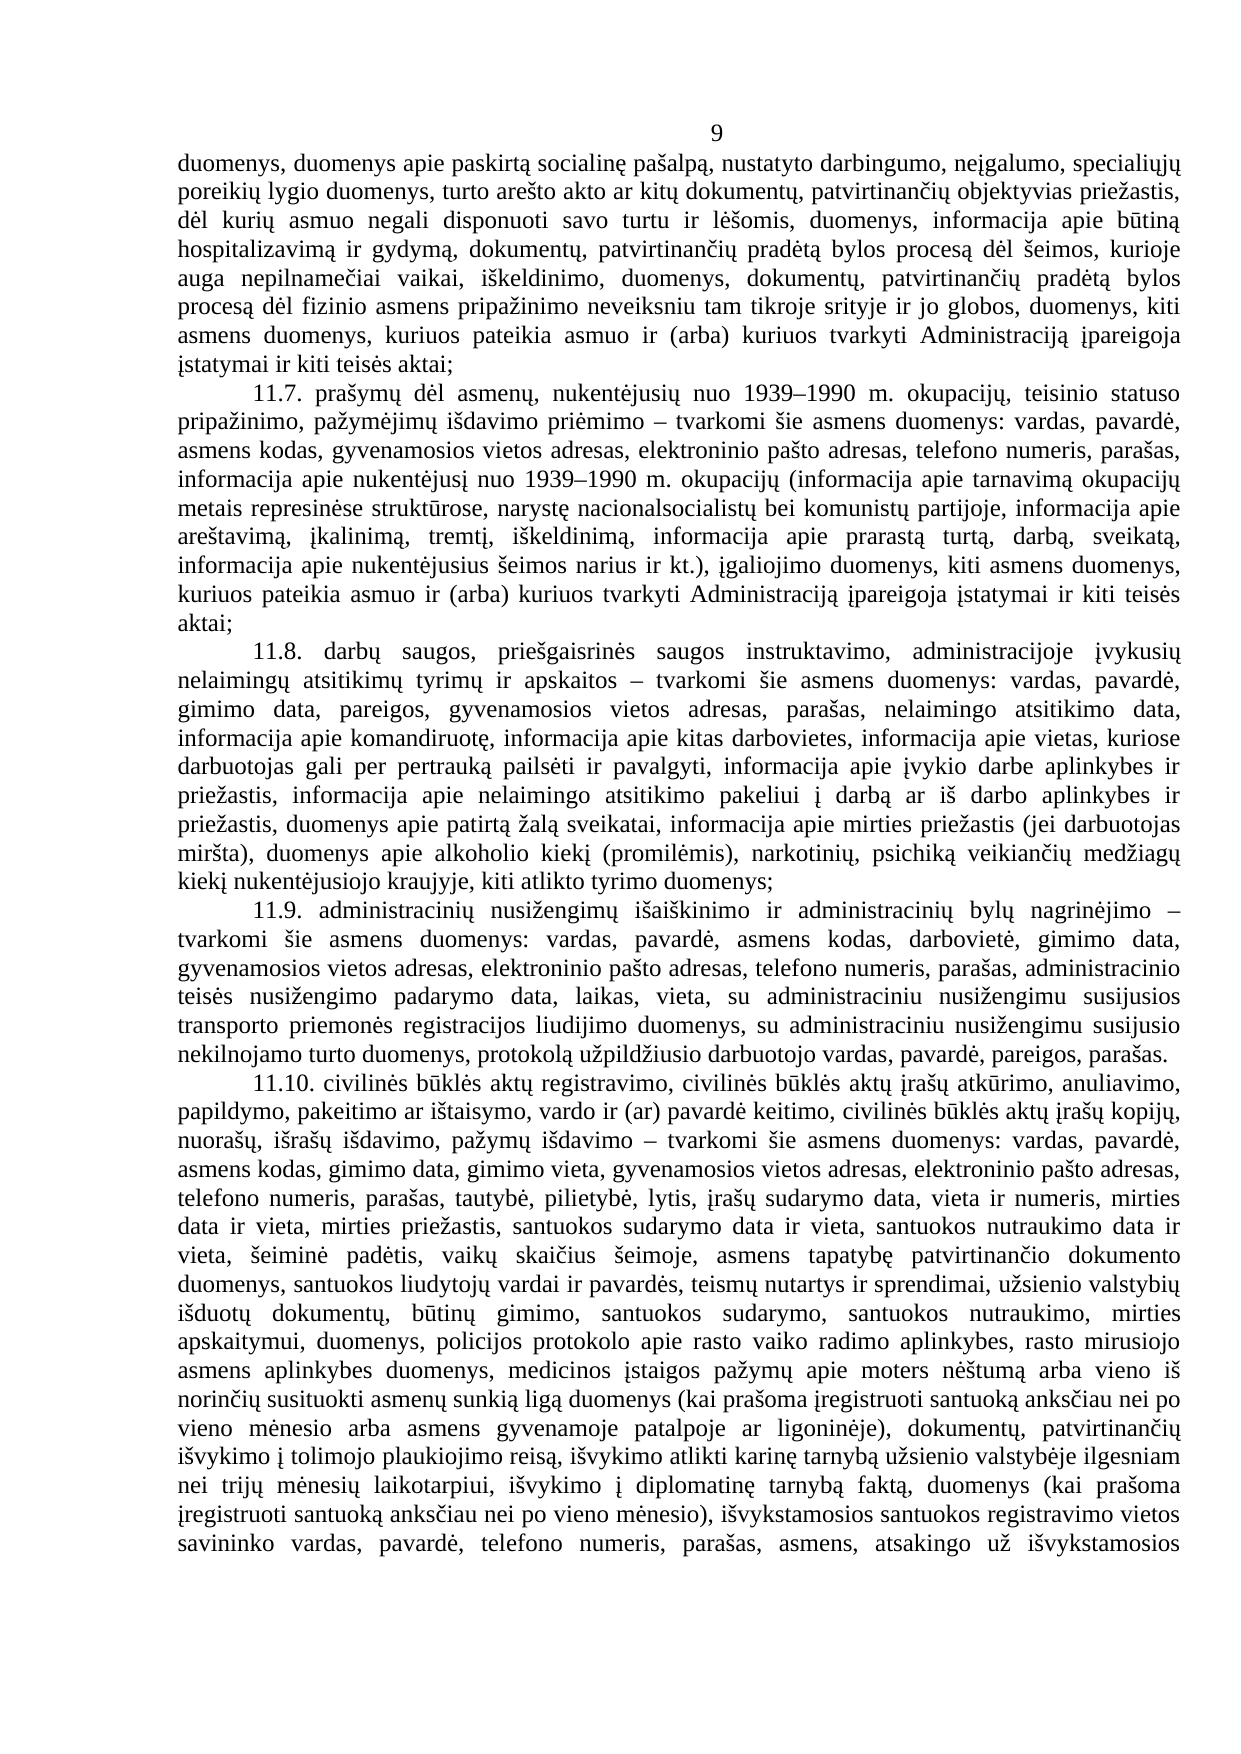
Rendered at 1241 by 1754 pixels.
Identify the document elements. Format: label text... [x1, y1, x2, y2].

text 11.9. administracinių nusižengimų išaiškinimo ir administracinių bylų nagrinėjimo – tvarkomi šie asmens duomenys: vardas, pavardė, asmens kodas, darbovietė, gimimo data, gyvenamosios vietos adresas, elektroninio pašto adresas, telefono numeris, parašas, administracinio teisės nusižengimo padarymo data, laikas, vieta, su administraciniu nusižengimu susijusios transporto priemonės registracijos liudijimo duomenys, su administraciniu nusižengimu susijusio nekilnojamo turto duomenys, protokolą užpildžiusio darbuotojo vardas, pavardė, pareigos, parašas. [177, 895, 1181, 1068]
text 11.8. darbų saugos, priešgaisrinės saugos instruktavimo, administracijoje įvykusių nelaimingų atsitikimų tyrimų ir apskaitos – tvarkomi šie asmens duomenys: vardas, pavardė, gimimo data, pareigos, gyvenamosios vietos adresas, parašas, nelaimingo atsitikimo data, informacija apie komandiruotę, informacija apie kitas darbovietes, informacija apie vietas, kuriose darbuotojas gali per pertrauką pailsėti ir pavalgyti, informacija apie įvykio darbe aplinkybes ir priežastis, informacija apie nelaimingo atsitikimo pakeliui į darbą ar iš darbo aplinkybes ir priežastis, duomenys apie patirtą žalą sveikatai, informacija apie mirties priežastis (jei darbuotojas miršta), duomenys apie alkoholio kiekį (promilėmis), narkotinių, psichiką veikiančių medžiagų kiekį nukentėjusiojo kraujyje, kiti atlikto tyrimo duomenys; [177, 636, 1181, 895]
text 11.7. prašymų dėl asmenų, nukentėjusių nuo 1939–1990 m. okupacijų, teisinio statuso pripažinimo, pažymėjimų išdavimo priėmimo – tvarkomi šie asmens duomenys: vardas, pavardė, asmens kodas, gyvenamosios vietos adresas, elektroninio pašto adresas, telefono numeris, parašas, informacija apie nukentėjusį nuo 1939–1990 m. okupacijų (informacija apie tarnavimą okupacijų metais represinėse struktūrose, narystę nacionalsocialistų bei komunistų partijoje, informacija apie areštavimą, įkalinimą, tremtį, iškeldinimą, informacija apie prarastą turtą, darbą, sveikatą, informacija apie nukentėjusius šeimos narius ir kt.), įgaliojimo duomenys, kiti asmens duomenys, kuriuos pateikia asmuo ir (arba) kuriuos tvarkyti Administraciją įpareigoja įstatymai ir kiti teisės aktai; [177, 378, 1181, 636]
text 11.10. civilinės būklės aktų registravimo, civilinės būklės aktų įrašų atkūrimo, anuliavimo, papildymo, pakeitimo ar ištaisymo, vardo ir (ar) pavardė keitimo, civilinės būklės aktų įrašų kopijų, nuorašų, išrašų išdavimo, pažymų išdavimo – tvarkomi šie asmens duomenys: vardas, pavardė, asmens kodas, gimimo data, gimimo vieta, gyvenamosios vietos adresas, elektroninio pašto adresas, telefono numeris, parašas, tautybė, pilietybė, lytis, įrašų sudarymo data, vieta ir numeris, mirties data ir vieta, mirties priežastis, santuokos sudarymo data ir vieta, santuokos nutraukimo data ir vieta, šeiminė padėtis, vaikų skaičius šeimoje, asmens tapatybę patvirtinančio dokumento duomenys, santuokos liudytojų vardai ir pavardės, teismų nutartys ir sprendimai, užsienio valstybių išduotų dokumentų, būtinų gimimo, santuokos sudarymo, santuokos nutraukimo, mirties apskaitymui, duomenys, policijos protokolo apie rasto vaiko radimo aplinkybes, rasto mirusiojo asmens aplinkybes duomenys, medicinos įstaigos pažymų apie moters nėštumą arba vieno iš norinčių susituokti asmenų sunkią ligą duomenys (kai prašoma įregistruoti santuoką anksčiau nei po vieno mėnesio arba asmens gyvenamoje patalpoje ar ligoninėje), dokumentų, patvirtinančių išvykimo į tolimojo plaukiojimo reisą, išvykimo atlikti karinę tarnybą užsienio valstybėje ilgesniam nei trijų mėnesių laikotarpiui, išvykimo į diplomatinę tarnybą faktą, duomenys (kai prašoma įregistruoti santuoką anksčiau nei po vieno mėnesio), išvykstamosios santuokos registravimo vietos savininko vardas, pavardė, telefono numeris, parašas, asmens, atsakingo už išvykstamosios [177, 1068, 1181, 1556]
text duomenys, duomenys apie paskirtą socialinę pašalpą, nustatyto darbingumo, neįgalumo, specialiųjų poreikių lygio duomenys, turto arešto akto ar kitų dokumentų, patvirtinančių objektyvias priežastis, dėl kurių asmuo negali disponuoti savo turtu ir lėšomis, duomenys, informacija apie būtiną hospitalizavimą ir gydymą, dokumentų, patvirtinančių pradėtą bylos procesą dėl šeimos, kurioje auga nepilnamečiai vaikai, iškeldinimo, duomenys, dokumentų, patvirtinančių pradėtą bylos procesą dėl fizinio asmens pripažinimo neveiksniu tam tikroje srityje ir jo globos, duomenys, kiti asmens duomenys, kuriuos pateikia asmuo ir (arba) kuriuos tvarkyti Administraciją įpareigoja įstatymai ir kiti teisės aktai; [177, 148, 1181, 378]
